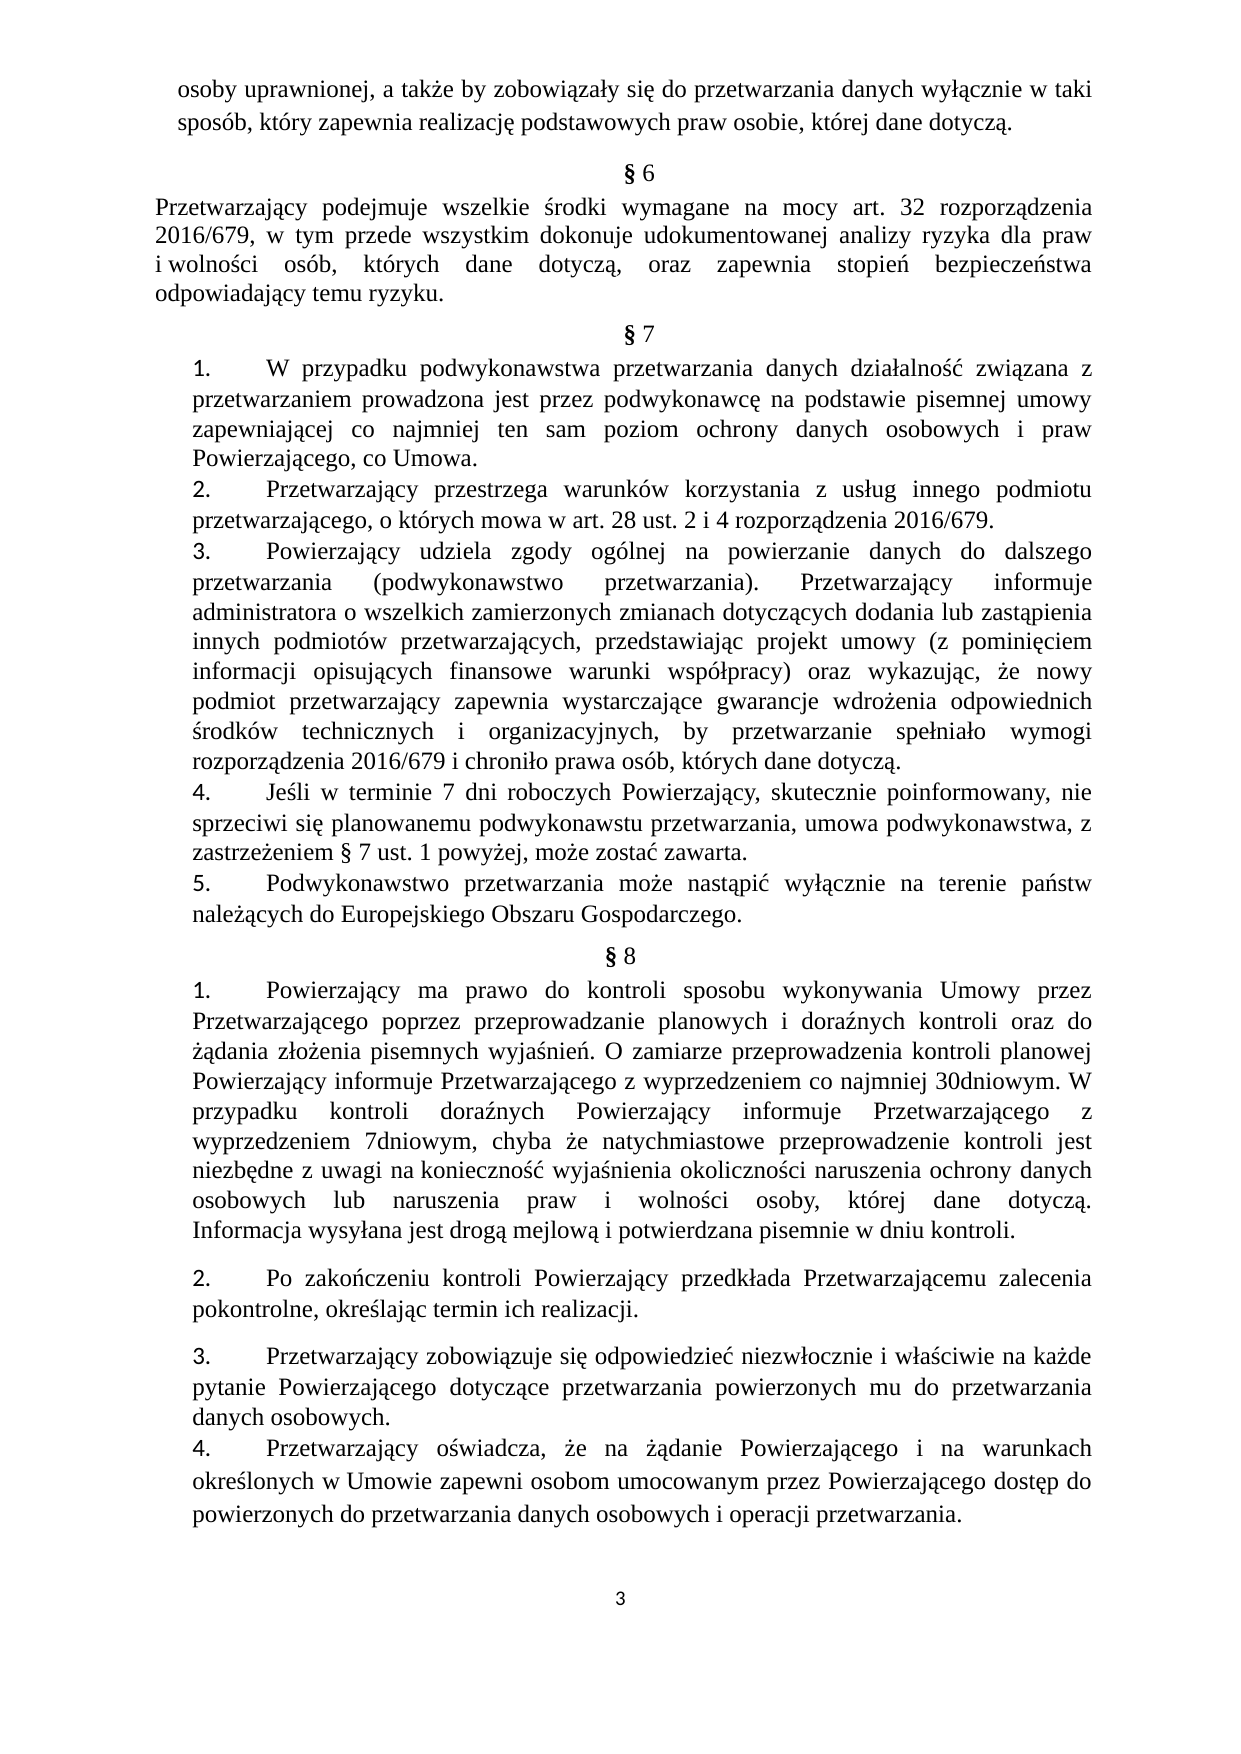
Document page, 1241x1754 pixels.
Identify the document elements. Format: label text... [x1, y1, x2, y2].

text Przetwarzający podejmuje wszelkie środki wymagane na mocy art. 32 rozporządzenia 2016/679, w tym przede wszystkim dokonuje udokumentowanej analizy ryzyka dla praw i wolności osób, których dane dotyczą, oraz zapewnia stopień bezpieczeństwa odpowiadający temu ryzyku. [155, 192, 1093, 307]
text § 7 [185, 319, 1093, 348]
list Przetwarzający przestrzega warunków korzystania z usług innego podmiotu przetwarzającego, o których mowa w art. 28 ust. 2 i 4 rozporządzenia 2016/679. [192, 473, 1093, 534]
list Podwykonawstwo przetwarzania może nastąpić wyłącznie na terenie państw należących do Europejskiego Obszaru Gospodarczego. [192, 867, 1093, 928]
list Powierzający udziela zgody ogólnej na powierzanie danych do dalszego przetwarzania (podwykonawstwo przetwarzania). Przetwarzający informuje administratora o wszelkich zamierzonych zmianach dotyczących dodania lub zastąpienia innych podmiotów przetwarzających, przedstawiając projekt umowy (z pominięciem informacji opisujących finansowe warunki współpracy) oraz wykazując, że nowy podmiot przetwarzający zapewnia wystarczające gwarancje wdrożenia odpowiednich środków technicznych i organizacyjnych, by przetwarzanie spełniało wymogi rozporządzenia 2016/679 i chroniło prawa osób, których dane dotyczą. [192, 535, 1093, 775]
list Powierzający ma prawo do kontroli sposobu wykonywania Umowy przez Przetwarzającego poprzez przeprowadzanie planowych i doraźnych kontroli oraz do żądania złożenia pisemnych wyjaśnień. O zamiarze przeprowadzenia kontroli planowej Powierzający informuje Przetwarzającego z wyprzedzeniem co najmniej 30dniowym. W przypadku kontroli doraźnych Powierzający informuje Przetwarzającego z wyprzedzeniem 7dniowym, chyba że natychmiastowe przeprowadzenie kontroli jest niezbędne z uwagi na konieczność wyjaśnienia okoliczności naruszenia ochrony danych osobowych lub naruszenia praw i wolności osoby, której dane dotyczą. Informacja wysyłana jest drogą mejlową i potwierdzana pisemnie w dniu kontroli. [192, 974, 1093, 1244]
text § 8 [148, 941, 1093, 970]
list Po zakończeniu kontroli Powierzający przedkłada Przetwarzającemu zalecenia pokontrolne, określając termin ich realizacji. [192, 1262, 1093, 1322]
text § 6 [185, 158, 1093, 187]
list Przetwarzający oświadcza, że na żądanie Powierzającego i na warunkach określonych w Umowie zapewni osobom umocowanym przez Powierzającego dostęp do powierzonych do przetwarzania danych osobowych i operacji przetwarzania. [192, 1432, 1093, 1528]
list Jeśli w terminie 7 dni roboczych Powierzający, skutecznie poinformowany, nie sprzeciwi się planowanemu podwykonawstu przetwarzania, umowa podwykonawstwa, z zastrzeżeniem § 7 ust. 1 powyżej, może zostać zawarta. [192, 776, 1093, 866]
list osoby uprawnionej, a także by zobowiązały się do przetwarzania danych wyłącznie w taki sposób, który zapewnia realizację podstawowych praw osobie, której dane dotyczą. [148, 74, 1093, 136]
list W przypadku podwykonawstwa przetwarzania danych działalność związana z przetwarzaniem prowadzona jest przez podwykonawcę na podstawie pisemnej umowy zapewniającej co najmniej ten sam poziom ochrony danych osobowych i praw Powierzającego, co Umowa. [192, 352, 1093, 472]
list Przetwarzający zobowiązuje się odpowiedzieć niezwłocznie i właściwie na każde pytanie Powierzającego dotyczące przetwarzania powierzonych mu do przetwarzania danych osobowych. [192, 1340, 1093, 1431]
